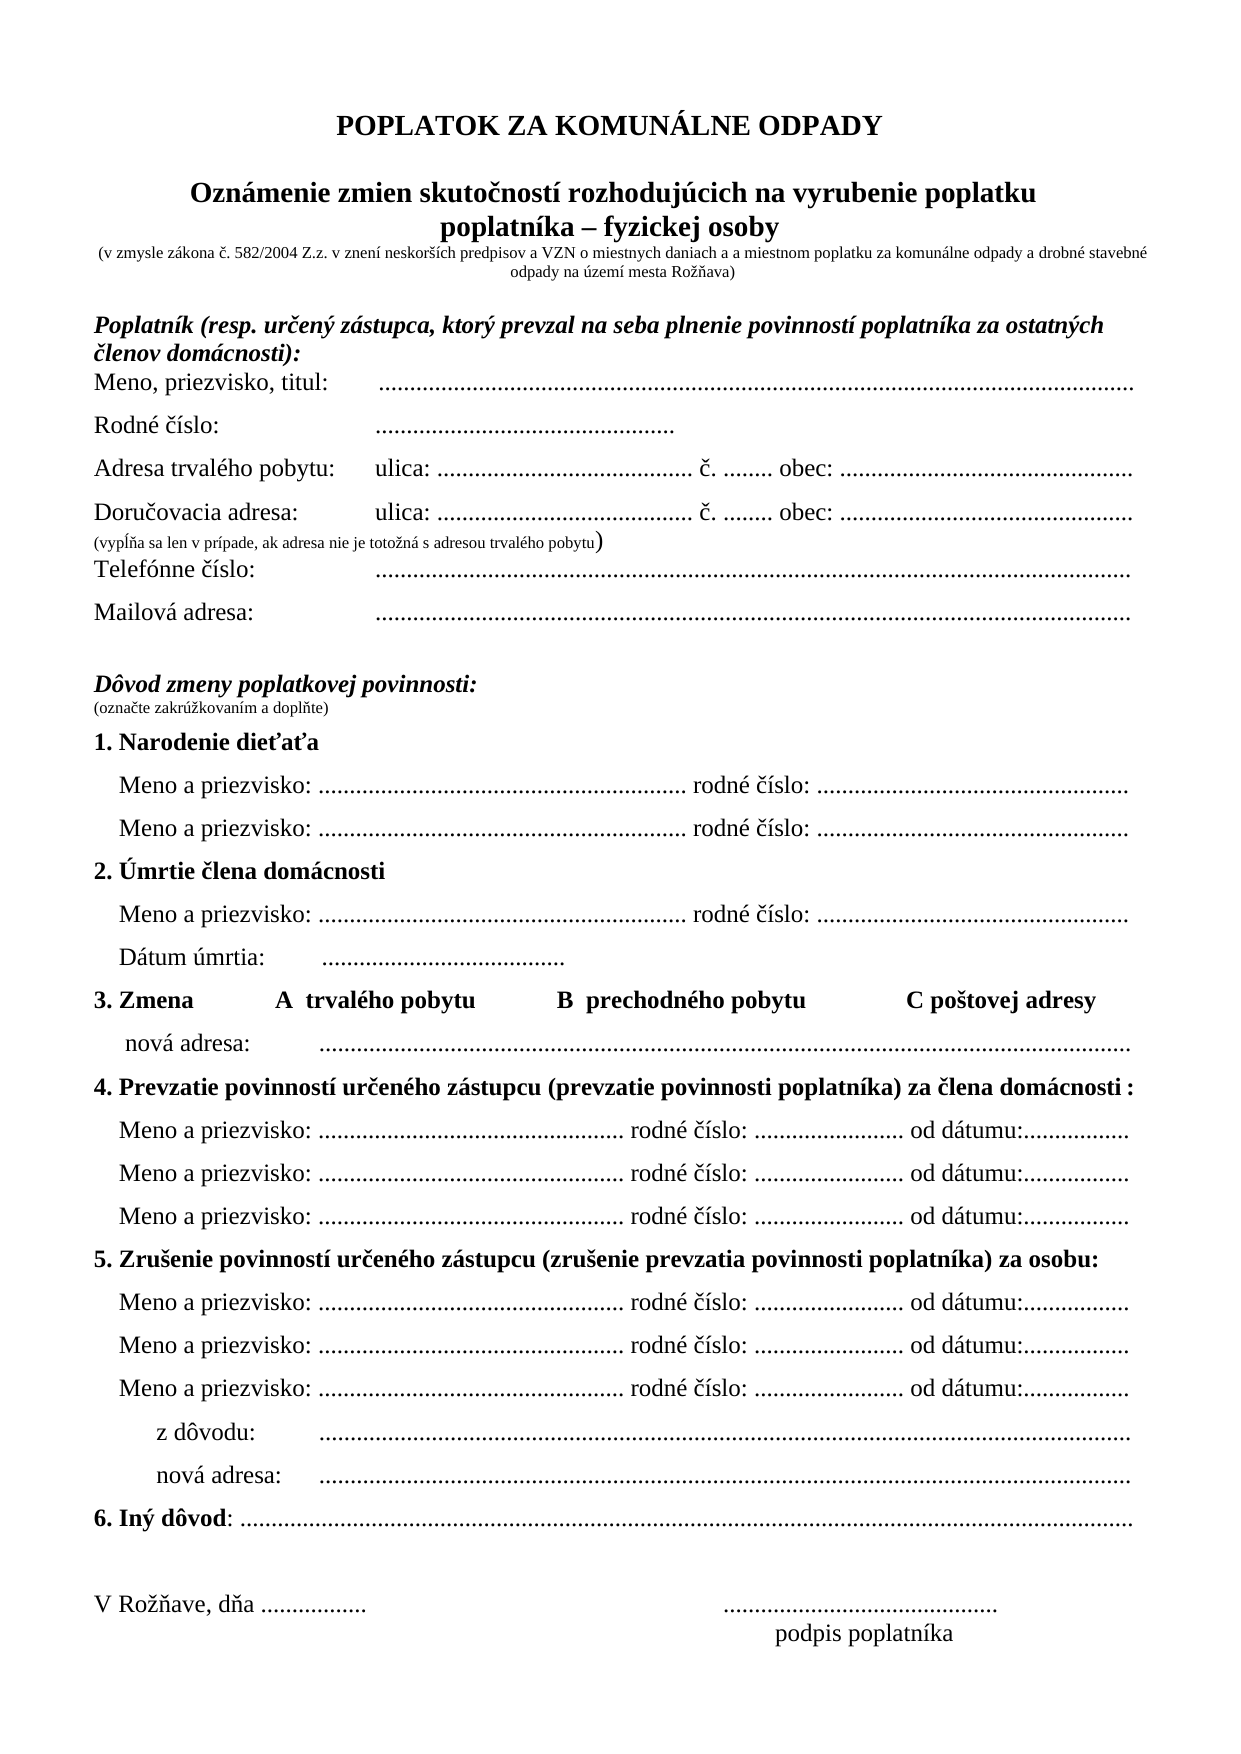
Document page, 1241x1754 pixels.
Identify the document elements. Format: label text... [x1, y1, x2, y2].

text podpis poplatníka [94, 1618, 1152, 1647]
text Rodné číslo: ................................................ [94, 410, 1152, 439]
text (vypĺňa sa len v prípade, ak adresa nie je totožná s adresou trvalého pobytu) [94, 525, 1152, 554]
text Meno a priezvisko: ........................................................... rodné číslo: .................................................. [94, 813, 1152, 842]
text Meno a priezvisko: ................................................. rodné číslo: ........................ od dátumu:................. [94, 1287, 1152, 1316]
text Doručovacia adresa: ulica: ......................................... č. ........ obec: ............................................... [94, 497, 1152, 525]
text Oznámenie zmien skutočností rozhodujúcich na vyrubenie poplatku [75, 176, 1152, 209]
text nová adresa: .................................................................................................................................. [94, 1028, 1152, 1057]
text Adresa trvalého pobytu: ulica: ......................................... č. ........ obec: ............................................... [94, 453, 1152, 482]
text Poplatník (resp. určený zástupca, ktorý prevzal na seba plnenie povinností poplatníka za ostatných členov domácnosti): [94, 310, 1152, 367]
text Dátum úmrtia: ....................................... [94, 942, 1152, 971]
text Meno a priezvisko: ................................................. rodné číslo: ........................ od dátumu:................. [94, 1201, 1152, 1230]
text 4. Prevzatie povinností určeného zástupcu (prevzatie povinnosti poplatníka) za člena domácnosti : [94, 1072, 1152, 1100]
text POPLATOK ZA KOMUNÁLNE ODPADY [75, 108, 1152, 142]
text 2. Úmrtie člena domácnosti [94, 856, 1152, 885]
text 1. Narodenie dieťaťa [94, 727, 1152, 755]
text z dôvodu: .................................................................................................................................. [94, 1417, 1152, 1445]
text 5. Zrušenie povinností určeného zástupcu (zrušenie prevzatia povinnosti poplatníka) za osobu: [94, 1244, 1152, 1273]
text V Rožňave, dňa ................. ............................................ [94, 1589, 1152, 1618]
text Telefónne číslo: ......................................................................................................................... Mailová adresa: ......................................................................................................................... [94, 554, 1152, 626]
text Meno a priezvisko: ........................................................... rodné číslo: .................................................. [94, 899, 1152, 928]
text Meno, priezvisko, titul: ......................................................................................................................... [94, 367, 1152, 396]
text Dôvod zmeny poplatkovej povinnosti: [94, 669, 1152, 698]
text (v zmysle zákona č. 582/2004 Z.z. v znení neskorších predpisov a VZN o miestnych daniach a a miestnom poplatku za komunálne odpady a drobné stavebné odpady na území mesta Rožňava) [94, 243, 1152, 281]
text Meno a priezvisko: ................................................. rodné číslo: ........................ od dátumu:................. [94, 1115, 1152, 1143]
text Meno a priezvisko: ................................................. rodné číslo: ........................ od dátumu:................. [94, 1330, 1152, 1359]
text nová adresa: .................................................................................................................................. [94, 1460, 1152, 1488]
text 3. Zmena A trvalého pobytu B prechodného pobytu C poštovej adresy [94, 985, 1152, 1014]
text Meno a priezvisko: ................................................. rodné číslo: ........................ od dátumu:................. [94, 1373, 1152, 1402]
text 6. Iný dôvod: ............................................................................................................................................... [94, 1503, 1152, 1532]
text (označte zakrúžkovaním a doplňte) [94, 698, 1152, 717]
text Meno a priezvisko: ........................................................... rodné číslo: .................................................. [94, 770, 1152, 798]
text poplatníka – fyzickej osoby [75, 209, 1152, 243]
text Meno a priezvisko: ................................................. rodné číslo: ........................ od dátumu:................. [94, 1158, 1152, 1187]
